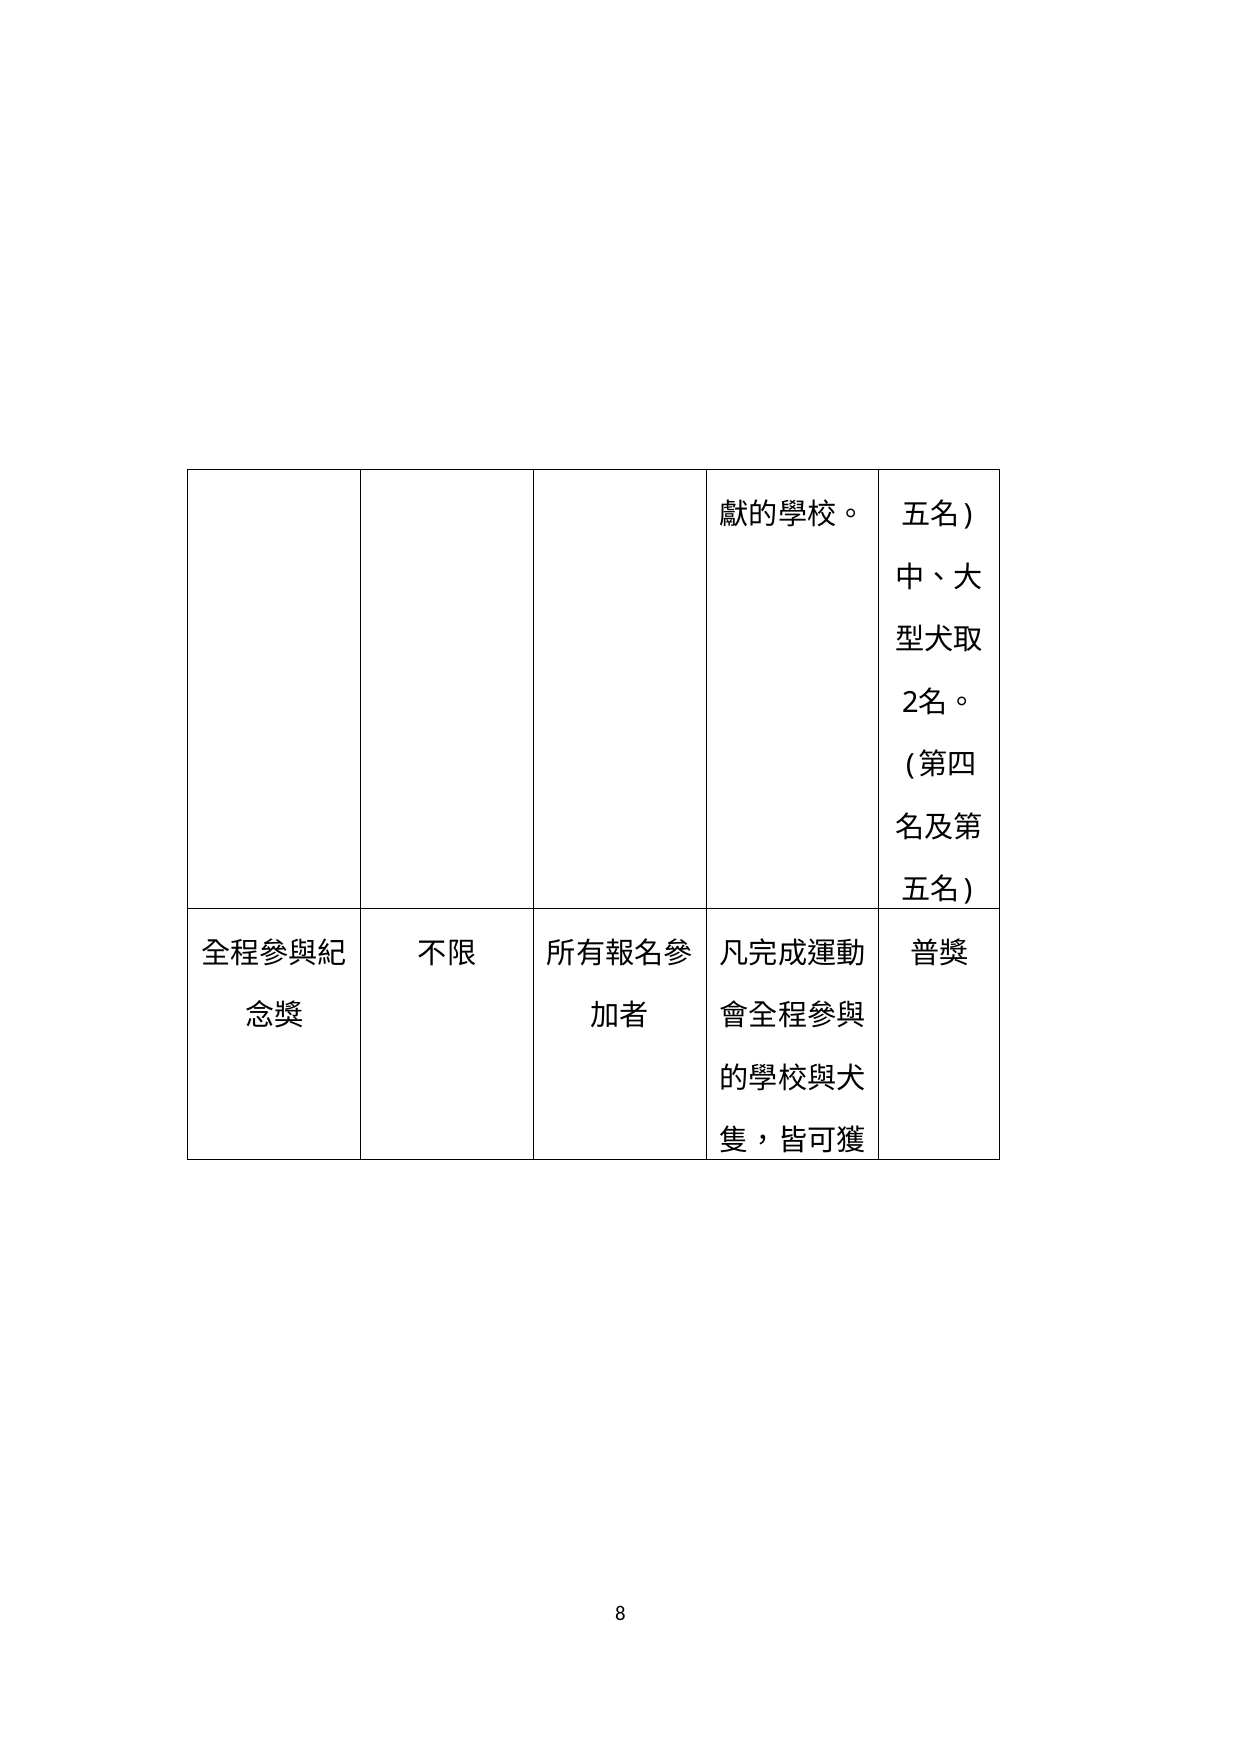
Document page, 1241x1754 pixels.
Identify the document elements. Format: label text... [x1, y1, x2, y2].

table_cell 五名) 中、大型犬取2名。(第四名及第五名) [879, 470, 999, 908]
table_cell 所有報名參加者 [534, 909, 706, 1159]
table_cell 全程參與紀念獎 [188, 909, 360, 1159]
table_cell 獻的學校。 [707, 470, 878, 908]
table_cell [361, 470, 533, 908]
table_cell 凡完成運動會全程參與的學校與犬隻，皆可獲 [707, 909, 878, 1159]
table_cell [188, 470, 360, 908]
table_cell 不限 [361, 909, 533, 1159]
table_cell [534, 470, 706, 908]
table_cell 普獎 [879, 909, 999, 1159]
